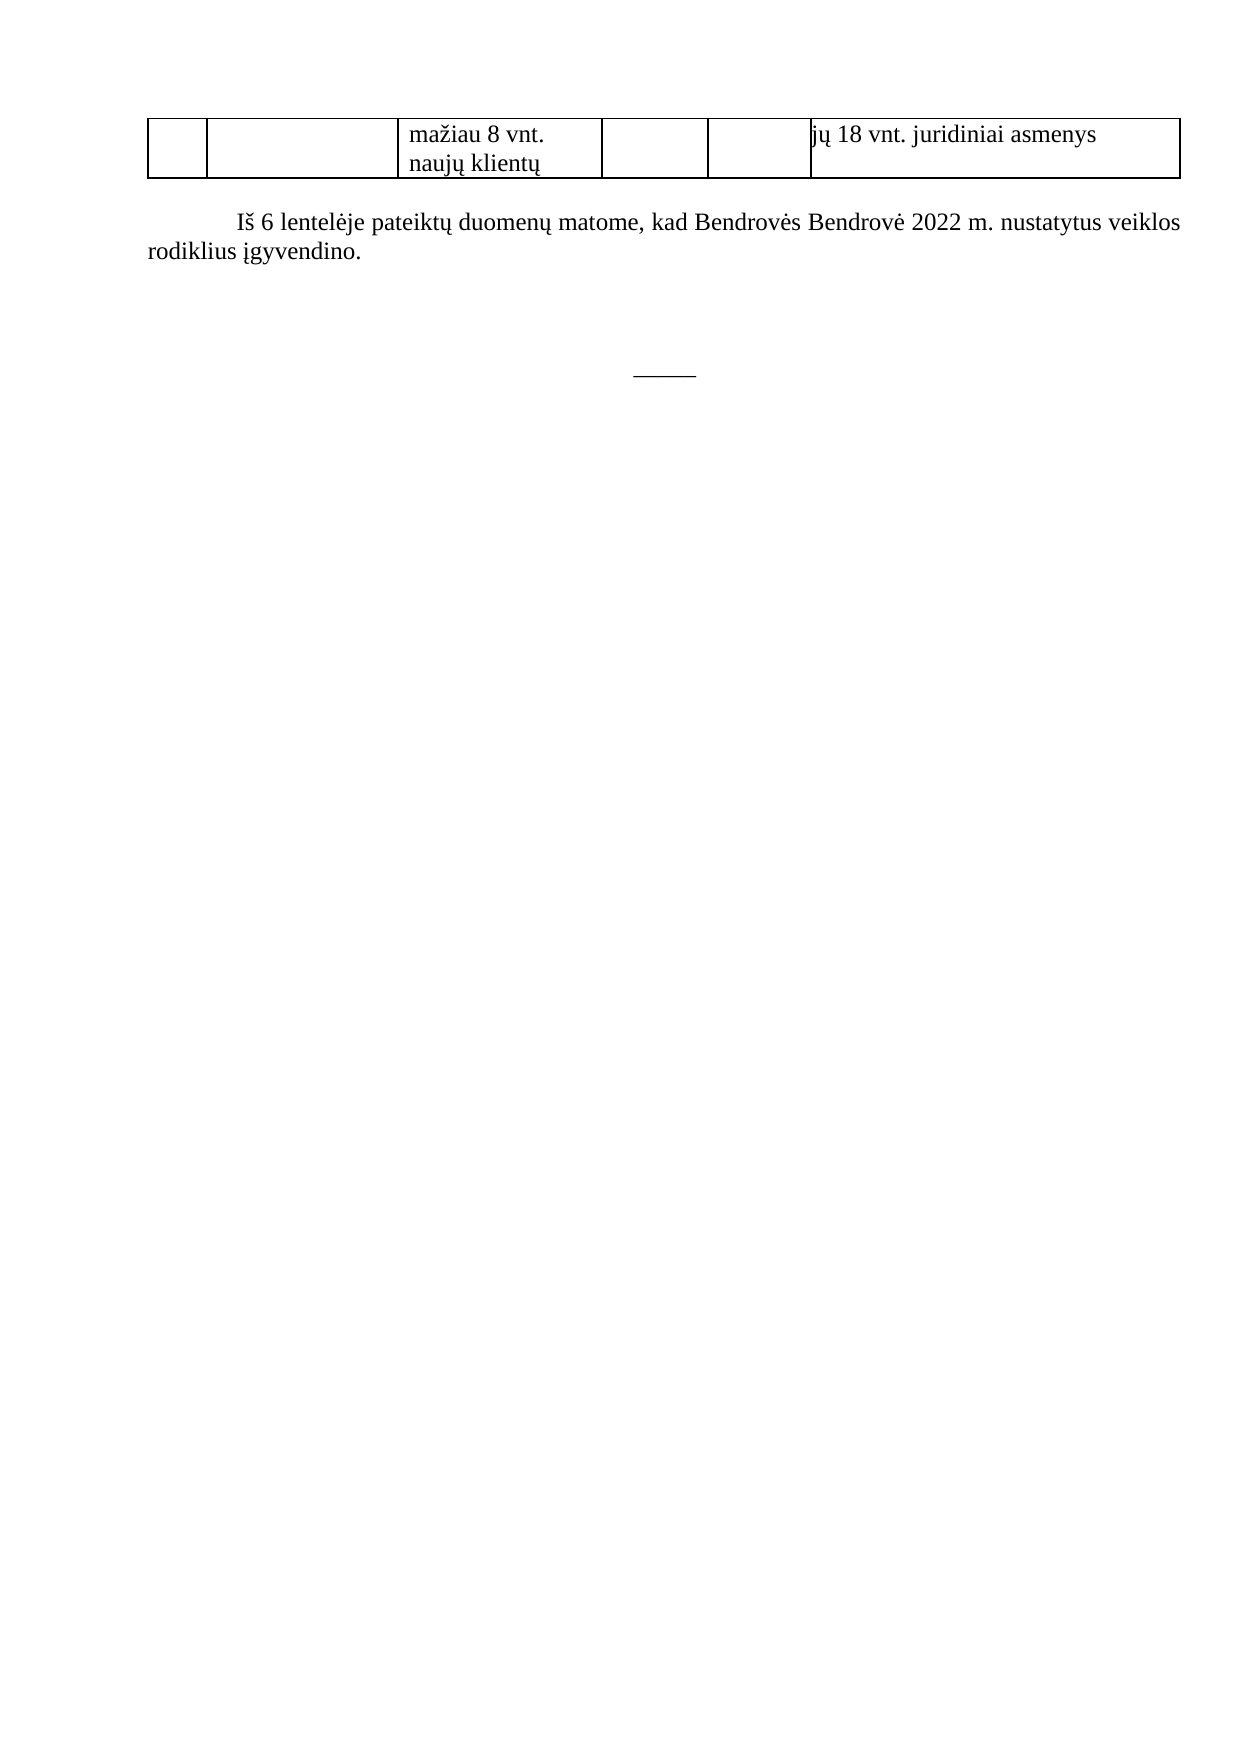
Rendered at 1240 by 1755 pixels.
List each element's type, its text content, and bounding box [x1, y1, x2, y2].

table_cell [709, 119, 810, 177]
table_cell jų 18 vnt. juridiniai asmenys [812, 119, 1179, 177]
text _____ [148, 351, 1181, 380]
table_cell [603, 119, 707, 177]
text Iš 6 lentelėje pateiktų duomenų matome, kad Bendrovės Bendrovė 2022 m. nustatytus veiklos rodiklius įgyvendino. [148, 207, 1181, 265]
table_cell [149, 119, 206, 177]
table_cell [208, 119, 397, 177]
table_cell mažiau 8 vnt. naujų klientų [399, 119, 601, 177]
